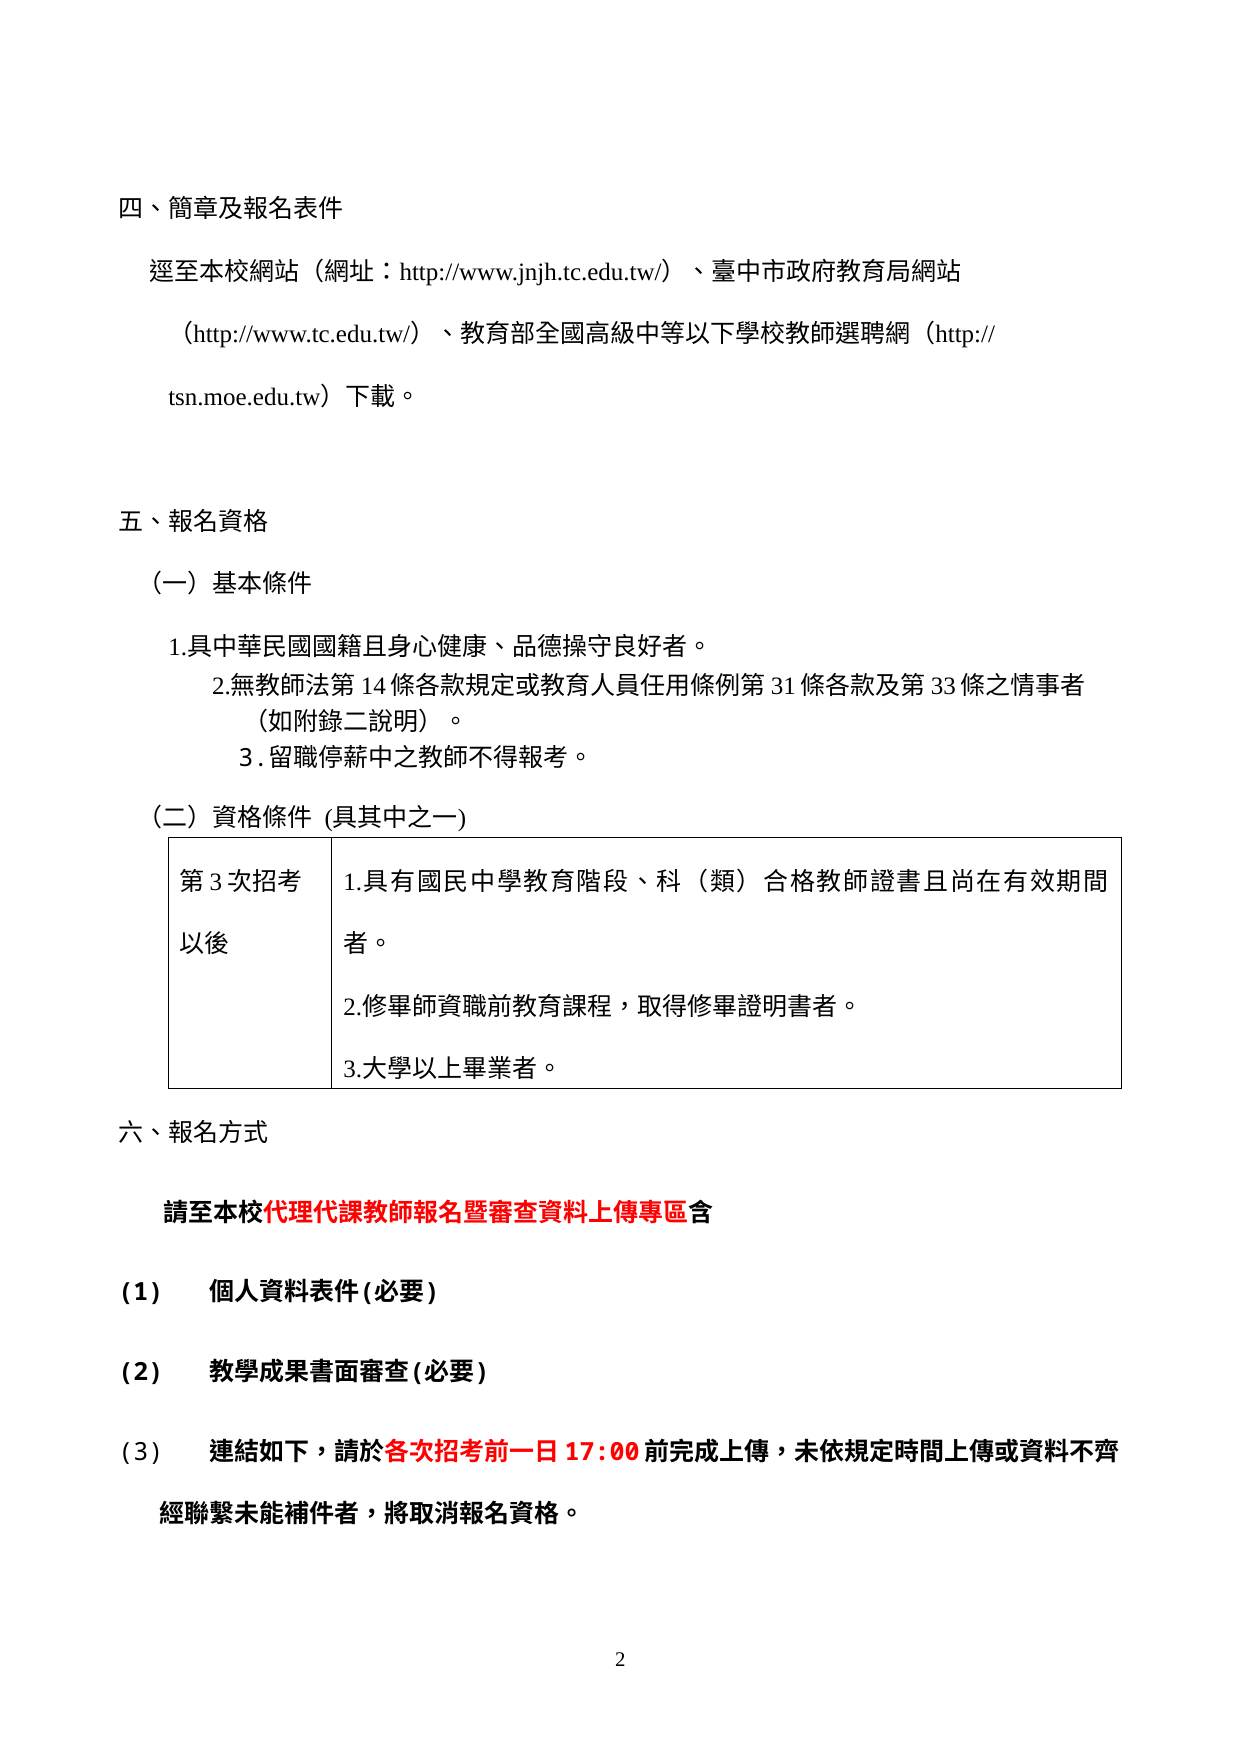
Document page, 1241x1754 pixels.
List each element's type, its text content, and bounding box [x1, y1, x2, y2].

text 3.留職停薪中之教師不得報考。 [118, 738, 1122, 774]
text 六、報名方式 [118, 1089, 1122, 1151]
table_header 第3次招考以後 [169, 838, 331, 1088]
text （一）基本條件 [118, 540, 1122, 603]
text 逕至本校網站（網址：http://www.jnjh.tc.edu.tw/）、臺中市政府教育局網站（http://www.tc.edu.tw/）、教育部全國高級中等以下學校教師選聘網（http://tsn.moe.edu.tw）下載。 [118, 228, 1122, 415]
text 2.無教師法第14條各款規定或教育人員任用條例第31條各款及第33條之情事者（如附錄二說明）。 [206, 665, 1122, 738]
list 個人資料表件(必要) [118, 1248, 1122, 1311]
list 教學成果書面審查(必要) [118, 1328, 1122, 1391]
list 連結如下，請於各次招考前一日17:00前完成上傳，未依規定時間上傳或資料不齊經聯繫未能補件者，將取消報名資格。 [118, 1408, 1122, 1533]
table_header 1.具有國民中學教育階段、科（類）合格教師證書且尚在有效期間者。 2.修畢師資職前教育課程，取得修畢證明書者。 3.大學以上畢業者。 [332, 838, 1121, 1088]
text 請至本校代理代課教師報名暨審查資料上傳專區含 [118, 1168, 1122, 1231]
text 1.具中華民國國籍且身心健康、品德操守良好者。 [118, 603, 1122, 665]
text 五、報名資格 [118, 478, 1122, 540]
text 四、簡章及報名表件 [118, 165, 1122, 228]
text （二）資格條件 (具其中之一) [118, 774, 1122, 837]
